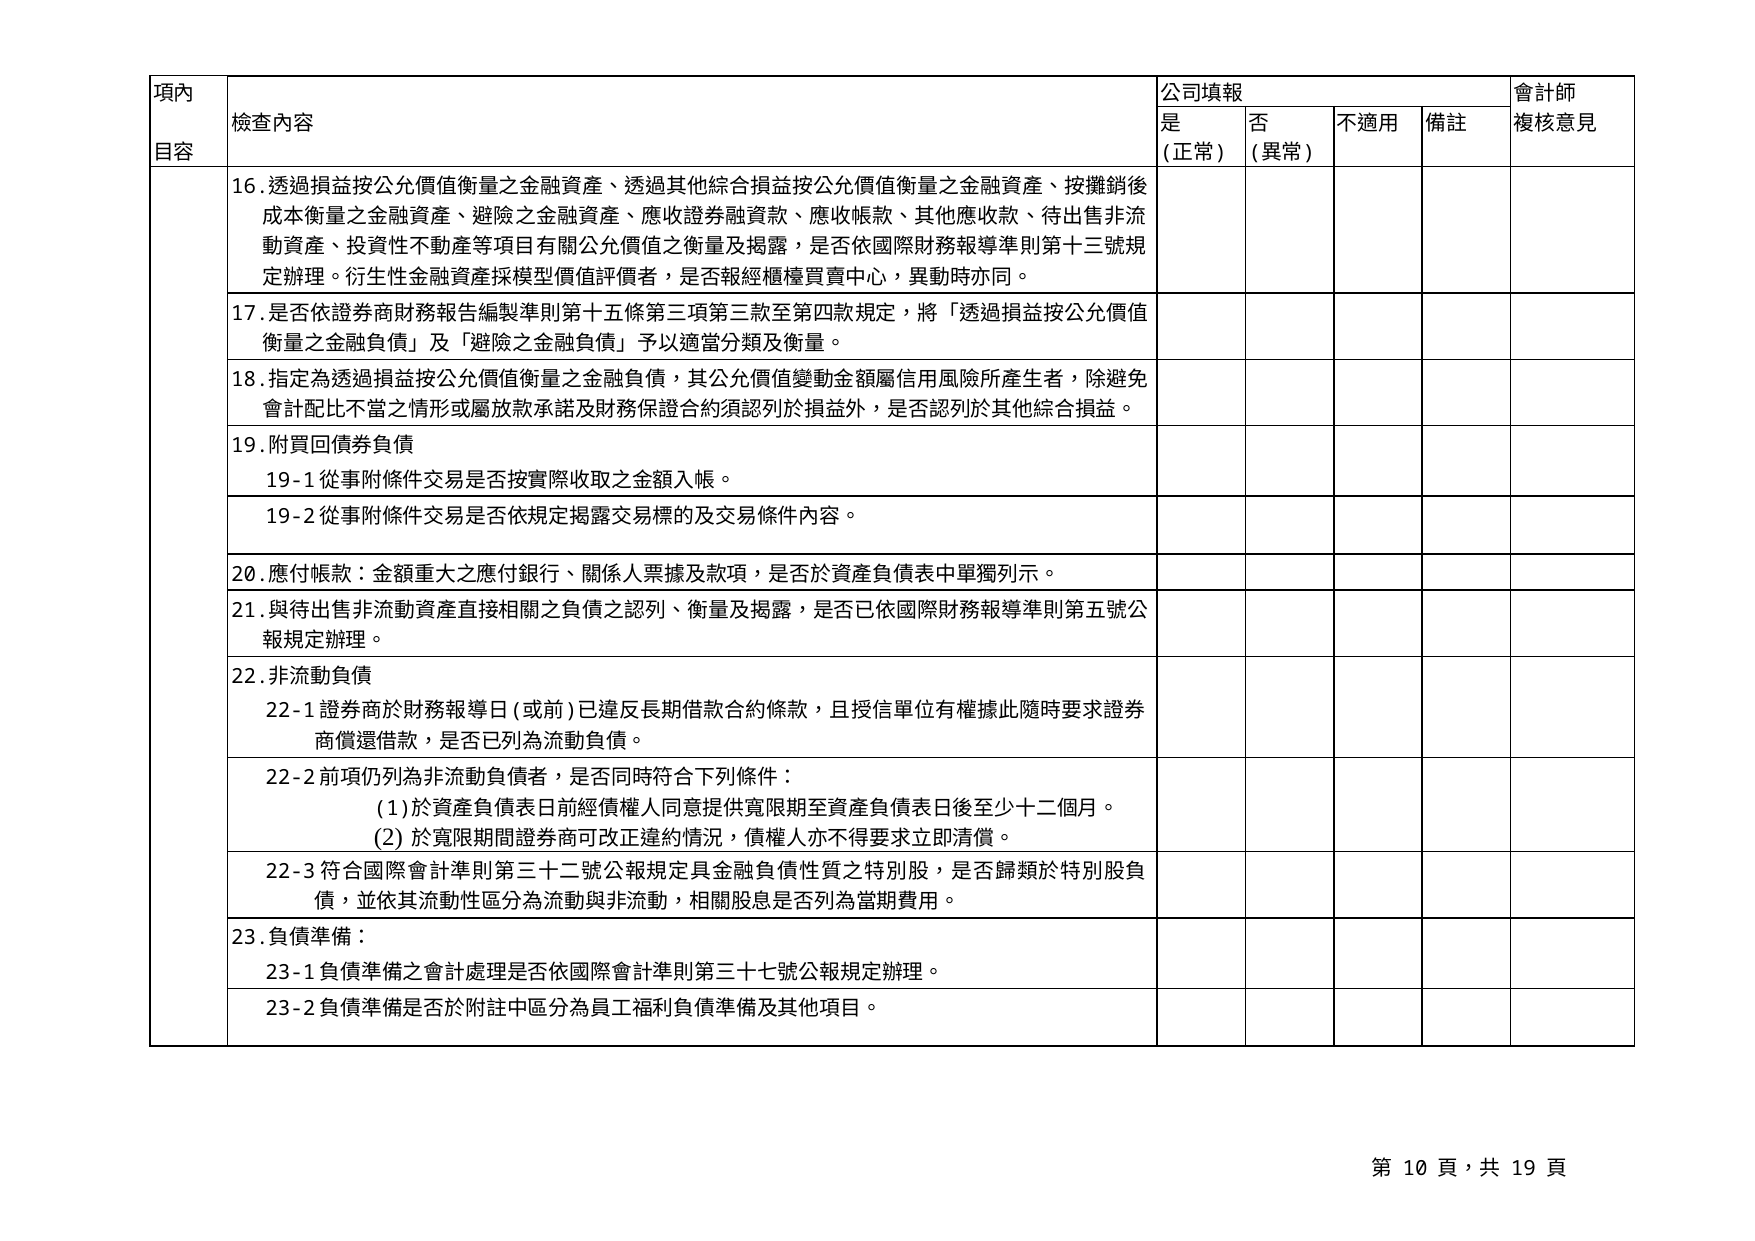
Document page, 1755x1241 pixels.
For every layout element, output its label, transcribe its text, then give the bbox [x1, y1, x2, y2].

table_cell [1335, 852, 1421, 917]
table_cell [1335, 989, 1421, 1045]
table_cell [1511, 167, 1634, 292]
table_cell [1511, 497, 1634, 553]
table_header 公司填報 [1158, 77, 1510, 106]
table_cell [1246, 591, 1333, 656]
table_cell [1423, 426, 1510, 495]
table_cell 22.非流動負債 22-1證券商於財務報導日(或前)已違反長期借款合約條款，且授信單位有權據此隨時要求證券商償還借款，是否已列為流動負債。 [228, 657, 1156, 756]
table_cell [1335, 360, 1421, 425]
table_cell [1158, 294, 1245, 358]
table_header 會計師 [1511, 77, 1634, 106]
table_cell [1246, 989, 1333, 1045]
table_cell [1158, 758, 1245, 851]
table_cell 23.負債準備： 23-1負債準備之會計處理是否依國際會計準則第三十七號公報規定辦理。 [228, 919, 1156, 987]
table_cell [1511, 852, 1634, 917]
table_cell [1511, 294, 1634, 358]
table_cell [1511, 989, 1634, 1045]
table_cell [1335, 758, 1421, 851]
table_cell [1246, 360, 1333, 425]
table_cell [1246, 167, 1333, 292]
table_cell [1423, 919, 1510, 987]
table_cell [1158, 591, 1245, 656]
table_cell [1423, 167, 1510, 292]
table_cell [1158, 555, 1245, 589]
table_cell 備註 [1423, 107, 1510, 166]
table_cell 複核意見 [1511, 106, 1634, 166]
table_cell 21.與待出售非流動資產直接相關之負債之認列、衡量及揭露，是否已依國際財務報導準則第五號公報規定辦理。 [228, 591, 1156, 656]
table_cell [1246, 758, 1333, 851]
table_cell [1158, 497, 1245, 553]
table_cell 19.附買回債券負債 19-1從事附條件交易是否按實際收取之金額入帳。 [228, 426, 1156, 495]
table_cell 不適用 [1335, 107, 1421, 166]
table_cell [1335, 591, 1421, 656]
table_cell 22-2前項仍列為非流動負債者，是否同時符合下列條件： 於資產負債表日前經債權人同意提供寬限期至資產負債表日後至少十二個月。 於寬限期間證券商可改正違約情況，債權人亦不得要求立即清償。 [228, 758, 1156, 851]
table_cell [1246, 497, 1333, 553]
table_cell 17.是否依證券商財務報告編製準則第十五條第三項第三款至第四款規定，將「透過損益按公允價值衡量之金融負債」及「避險之金融負債」予以適當分類及衡量。 [228, 294, 1156, 358]
table_cell [1158, 657, 1245, 756]
table_cell [1423, 989, 1510, 1045]
table_cell 否 (異常) [1246, 107, 1333, 166]
table_cell [151, 167, 227, 1045]
table_cell [1511, 591, 1634, 656]
table_header [228, 77, 1156, 106]
table_cell [1158, 360, 1245, 425]
table_cell [1423, 591, 1510, 656]
table_cell 19-2從事附條件交易是否依規定揭露交易標的及交易條件內容。 [228, 497, 1156, 553]
table_cell [1423, 555, 1510, 589]
table_cell 16.透過損益按公允價值衡量之金融資產、透過其他綜合損益按公允價值衡量之金融資產、按攤銷後成本衡量之金融資產、避險之金融資產、應收證券融資款、應收帳款、其他應收款、待出售非流動資產、投資性不動產等項目有關公允價值之衡量及揭露，是否依國際財務報導準則第十三號規定辦理。衍生性金融資產採模型價值評價者，是否報經櫃檯買賣中心，異動時亦同。 [228, 167, 1156, 292]
table_header 項內 [151, 76, 227, 106]
table_cell [1511, 360, 1634, 425]
table_cell 檢查內容 [228, 106, 1156, 166]
table_cell [1511, 758, 1634, 851]
table_cell [1335, 657, 1421, 756]
table_cell [1246, 919, 1333, 987]
table_cell [1511, 919, 1634, 987]
table_cell [1335, 167, 1421, 292]
table_cell [1423, 852, 1510, 917]
table_cell [1158, 989, 1245, 1045]
table_cell [1158, 852, 1245, 917]
table_cell [1335, 426, 1421, 495]
table_cell 22-3符合國際會計準則第三十二號公報規定具金融負債性質之特別股，是否歸類於特別股負債，並依其流動性區分為流動與非流動，相關股息是否列為當期費用。 [228, 852, 1156, 917]
table_cell [1511, 426, 1634, 495]
table_cell [1511, 555, 1634, 589]
table_cell 是 (正常) [1158, 107, 1245, 166]
table_cell [1423, 758, 1510, 851]
table_cell [1246, 657, 1333, 756]
table_cell [1423, 497, 1510, 553]
table_cell [1158, 919, 1245, 987]
table_cell [1246, 852, 1333, 917]
table_cell [1335, 919, 1421, 987]
table_cell [1423, 294, 1510, 358]
table_cell [1335, 497, 1421, 553]
table_cell [1158, 167, 1245, 292]
table_cell [1335, 555, 1421, 589]
table_cell [1246, 294, 1333, 358]
table_cell [1335, 294, 1421, 358]
table_cell [1246, 426, 1333, 495]
table_cell 18.指定為透過損益按公允價值衡量之金融負債，其公允價值變動金額屬信用風險所產生者，除避免會計配比不當之情形或屬放款承諾及財務保證合約須認列於損益外，是否認列於其他綜合損益。 [228, 360, 1156, 425]
table_cell 目容 [151, 106, 227, 166]
table_cell [1246, 555, 1333, 589]
table_cell [1423, 360, 1510, 425]
table_cell [1158, 426, 1245, 495]
table_cell 23-2負債準備是否於附註中區分為員工福利負債準備及其他項目。 [228, 989, 1156, 1045]
table_cell 20.應付帳款：金額重大之應付銀行、關係人票據及款項，是否於資產負債表中單獨列示。 [228, 555, 1156, 589]
table_cell [1511, 657, 1634, 756]
table_cell [1423, 657, 1510, 756]
